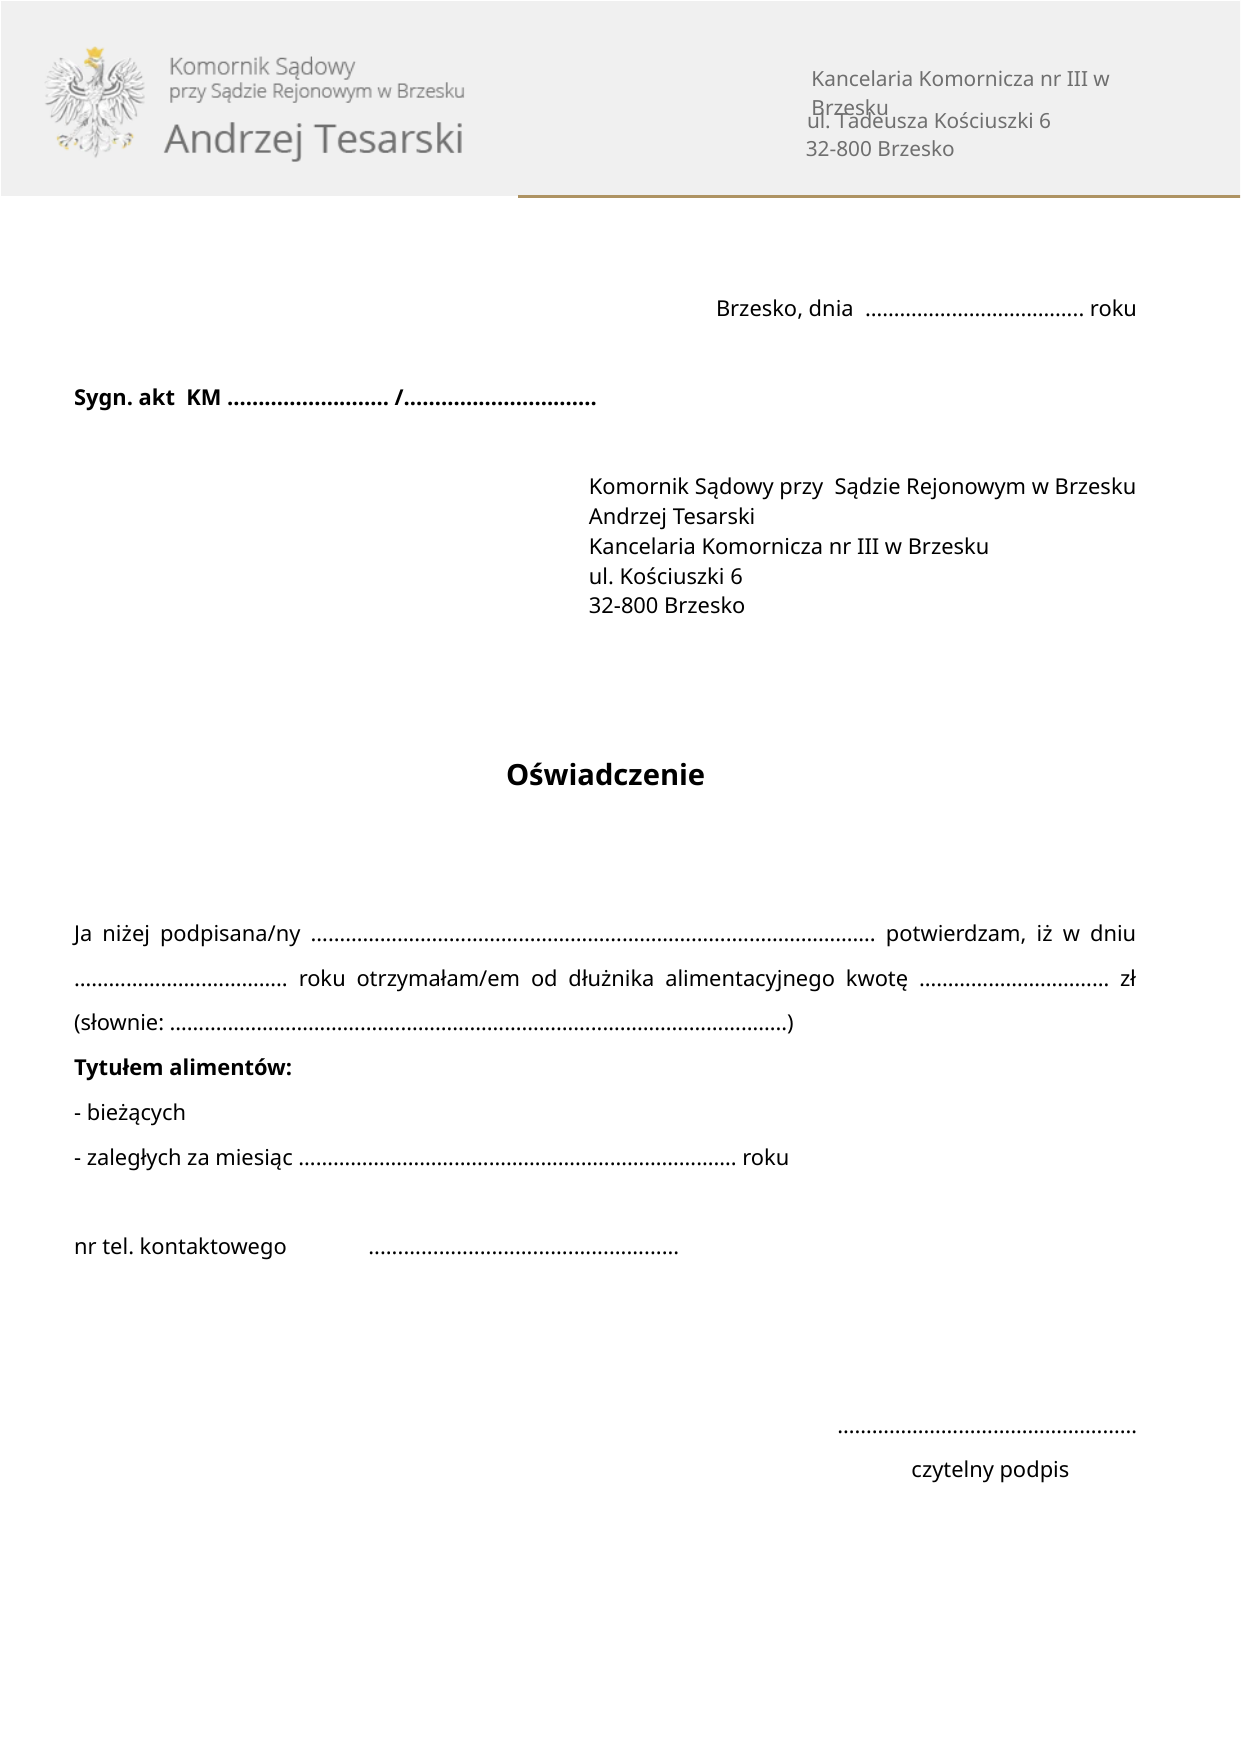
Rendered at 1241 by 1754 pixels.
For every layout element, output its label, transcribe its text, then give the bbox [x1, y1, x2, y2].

text Kancelaria Komornicza nr III w Brzesku [589, 531, 1137, 561]
text Tytułem alimentów: [74, 1052, 1137, 1082]
text ……………………………………….…… [74, 1409, 1137, 1439]
text Ja niżej podpisana/ny ……………………………………………………………….……………………. potwierdzam, iż w dniu …………………..………….. roku otrzymałam/em od dłużnika alimentacyjnego kwotę …………………………… zł (słownie: ………………………………….……………………………..…………………………..) [74, 918, 1137, 1037]
text Sygn. akt KM …………………….. /…………………………. [74, 382, 1137, 412]
text - zaległych za miesiąc …………………………………………………………………. roku [74, 1141, 1137, 1171]
text Komornik Sądowy przy Sądzie Rejonowym w Brzesku [589, 471, 1137, 501]
text Andrzej Tesarski [589, 501, 1137, 531]
text - bieżących [74, 1097, 1137, 1127]
text czytelny podpis [74, 1454, 1137, 1484]
text 32-800 Brzesko [589, 591, 1137, 620]
text Oświadczenie [74, 754, 1137, 794]
text ul. Kościuszki 6 [589, 561, 1137, 591]
text nr tel. kontaktowego ..................................................... [74, 1231, 1137, 1261]
text Brzesko, dnia ……………………………….. roku [74, 293, 1137, 322]
